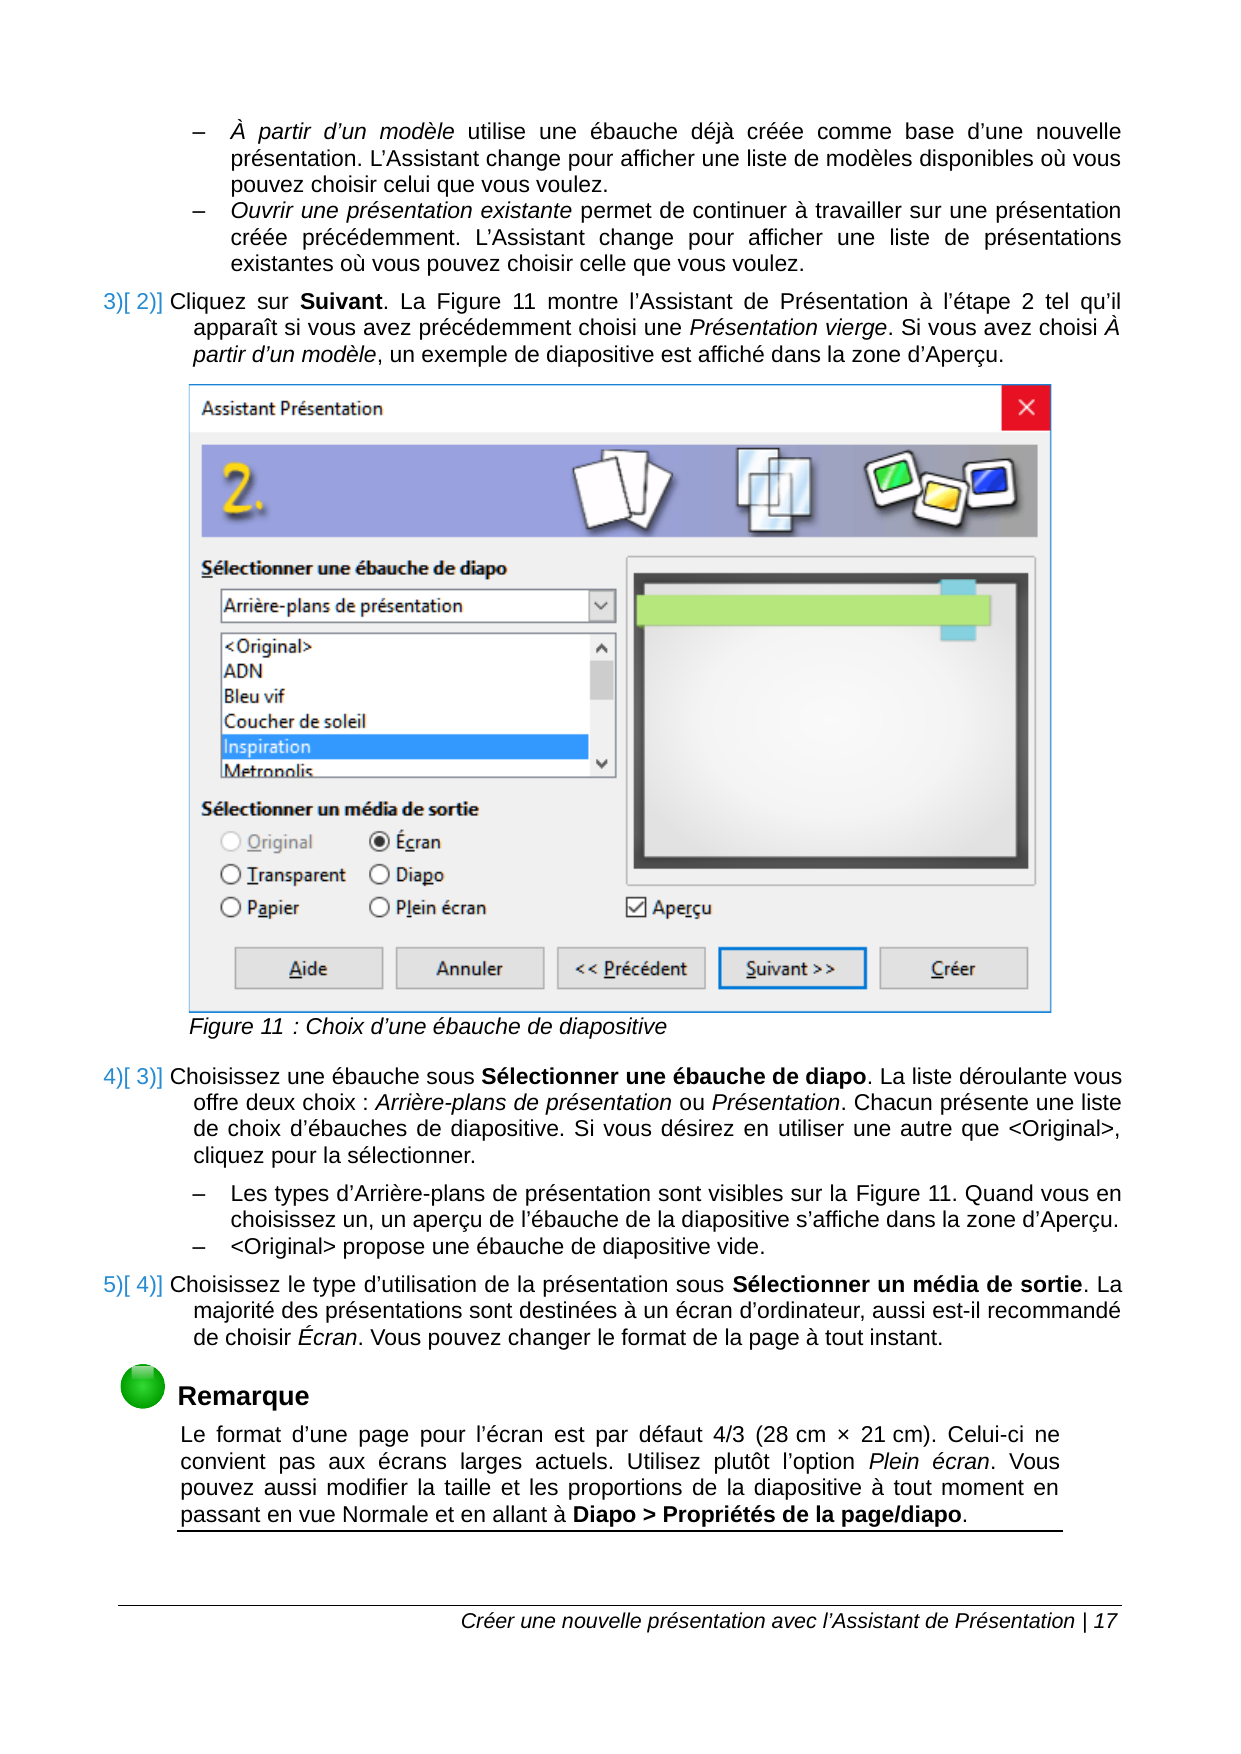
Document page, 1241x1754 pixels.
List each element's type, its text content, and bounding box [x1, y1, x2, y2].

text Figure 11 : Choix d’une ébauche de diapositive [189, 1013, 1051, 1039]
list À partir d’un modèle utilise une ébauche déjà créée comme base d’une nouvelle présentation. L’Assistant change pour afficher une liste de modèles disponibles où vous pouvez choisir celui que vous voulez. [192, 118, 1122, 197]
list Les types d’Arrière-plans de présentation sont visibles sur la Figure 11. Quand vous en choisissez un, un aperçu de l’ébauche de la diapositive s’affiche dans la zone d’Aperçu. [192, 1180, 1122, 1233]
subtitle Remarque [118, 1362, 1122, 1411]
text Le format d’une page pour l’écran est par défaut 4/3 (28 cm × 21 cm). Celui-ci ne convient pas aux écrans larges actuels. Utilisez plutôt l’option Plein écran. Vous pouvez aussi modifier la taille et les proportions de la diapositive à tout moment en passant en vue Normale et en allant à Diapo > Propriétés de la page/diapo. [177, 1418, 1063, 1530]
picture [188, 384, 1052, 1013]
list <Original> propose une ébauche de diapositive vide. [192, 1233, 1122, 1259]
list Ouvrir une présentation existante permet de continuer à travailler sur une présentation créée précédemment. L’Assistant change pour afficher une liste de présentations existantes où vous pouvez choisir celle que vous voulez. [192, 197, 1122, 276]
list Choisissez une ébauche sous Sélectionner une ébauche de diapo. La liste déroulante vous offre deux choix : Arrière-plans de présentation ou Présentation. Chacun présente une liste de choix d’ébauches de diapositive. Si vous désirez en utiliser une autre que <Original>, cliquez pour la sélectionner. [169, 1063, 1122, 1168]
list Choisissez le type d’utilisation de la présentation sous Sélectionner un média de sortie. La majorité des présentations sont destinées à un écran d’ordinateur, aussi est-il recommandé de choisir Écran. Vous pouvez changer le format de la page à tout instant. [169, 1271, 1122, 1350]
list Cliquez sur Suivant. La Figure 11 montre l’Assistant de Présentation à l’étape 2 tel qu’il apparaît si vous avez précédemment choisi une Présentation vierge. Si vous avez choisi À partir d’un modèle, un exemple de diapositive est affiché dans la zone d’Aperçu. [169, 288, 1122, 367]
